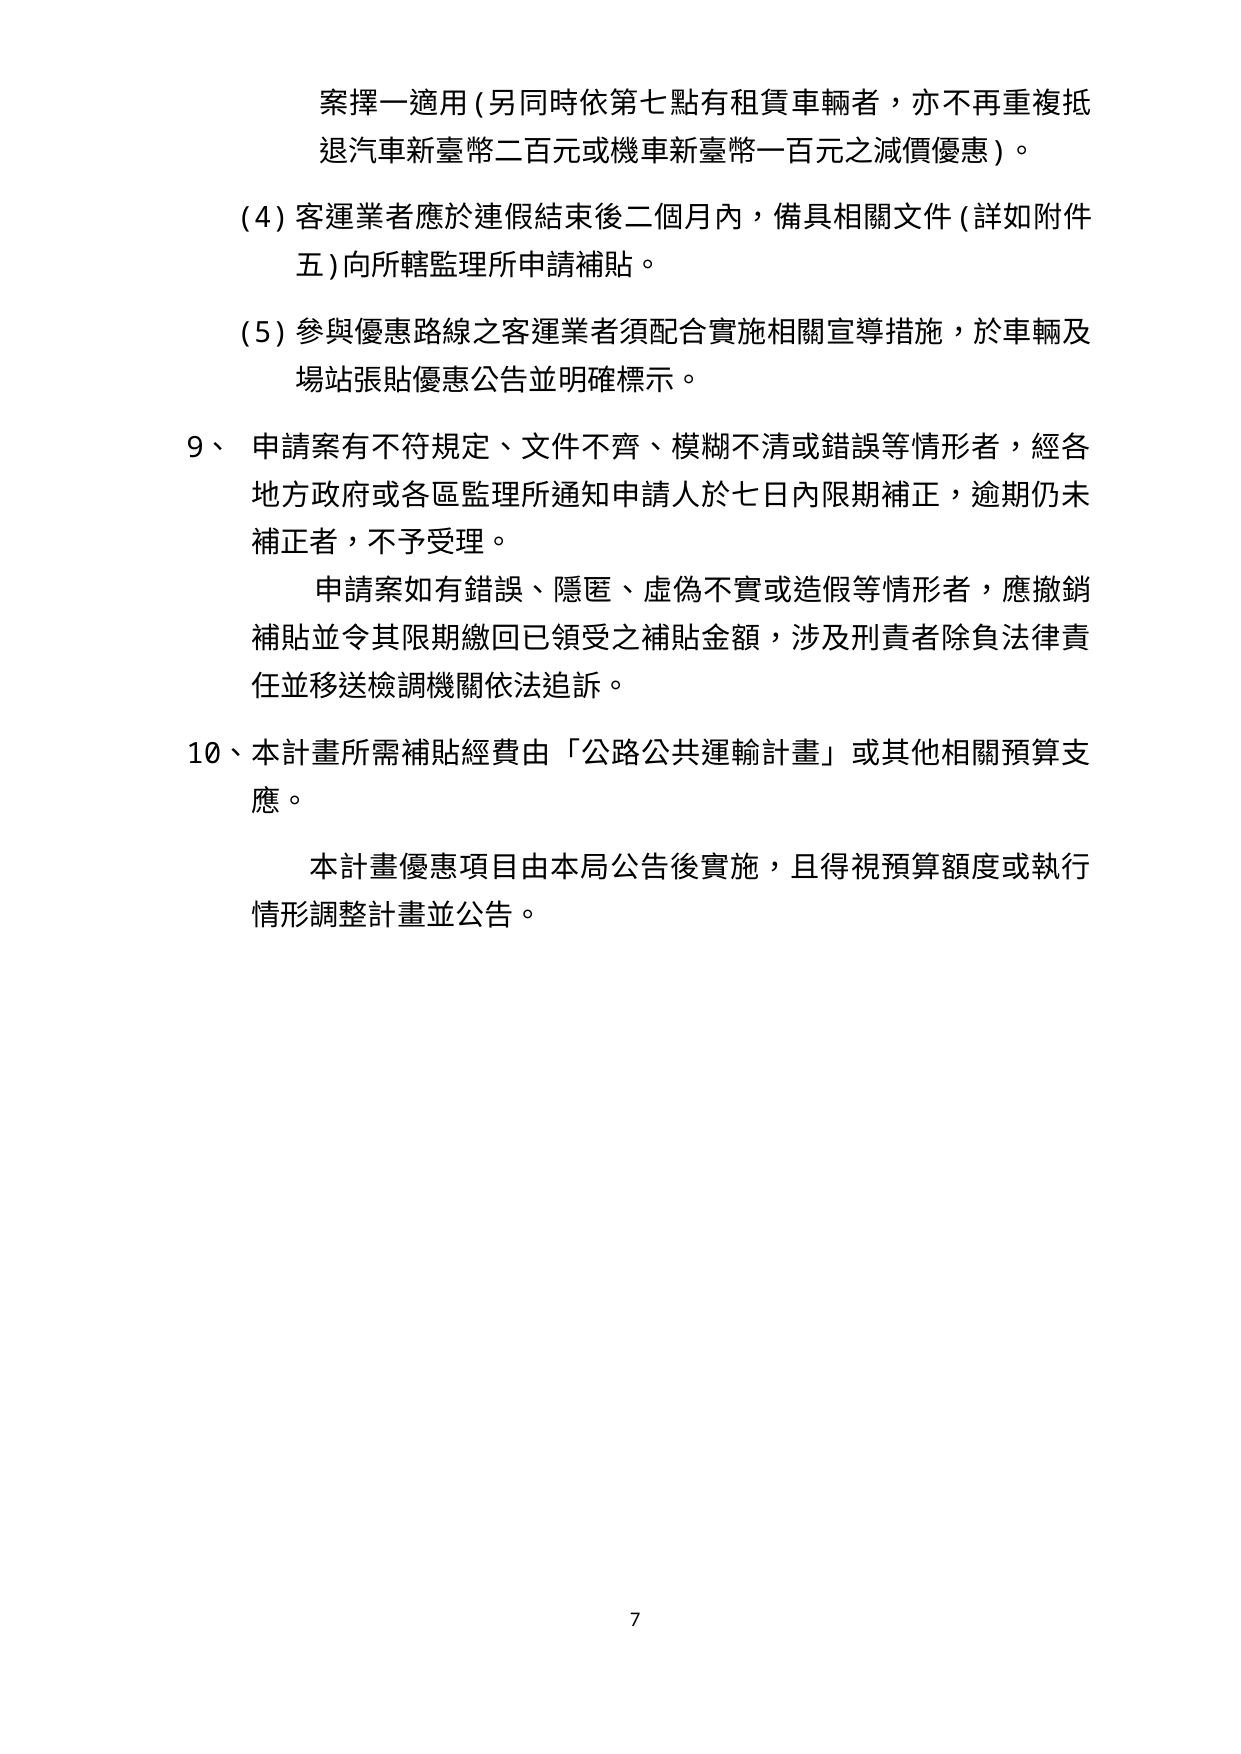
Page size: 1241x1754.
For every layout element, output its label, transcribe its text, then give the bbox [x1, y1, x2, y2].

list 本計畫所需補貼經費由「公路公共運輸計畫」或其他相關預算支應。 [186, 725, 1092, 821]
list 客運業者應於連假結束後二個月內，備具相關文件(詳如附件五)向所轄監理所申請補貼。 [236, 189, 1092, 285]
list 參與優惠路線之客運業者須配合實施相關宣導措施，於車輛及場站張貼優惠公告並明確標示。 [236, 304, 1092, 400]
list 申請案有不符規定、文件不齊、模糊不清或錯誤等情形者，經各地方政府或各區監理所通知申請人於七日內限期補正，逾期仍未補正者，不予受理。 [186, 419, 1092, 562]
text 本計畫優惠項目由本局公告後實施，且得視預算額度或執行情形調整計畫並公告。 [251, 839, 1092, 935]
text 申請案如有錯誤、隱匿、虛偽不實或造假等情形者，應撤銷補貼並令其限期繳回已領受之補貼金額，涉及刑責者除負法律責任並移送檢調機關依法追訴。 [251, 562, 1092, 706]
list 上述對象提供憑證享「回程再折新臺幣二百元」(四人合計)，如同時符合購買套票及當地住宿兩種資格者，僅得就優惠方案擇一適用(另同時依第七點有租賃車輛者，亦不再重複抵退汽車新臺幣二百元或機車新臺幣一百元之減價優惠)。 [307, 75, 1092, 171]
